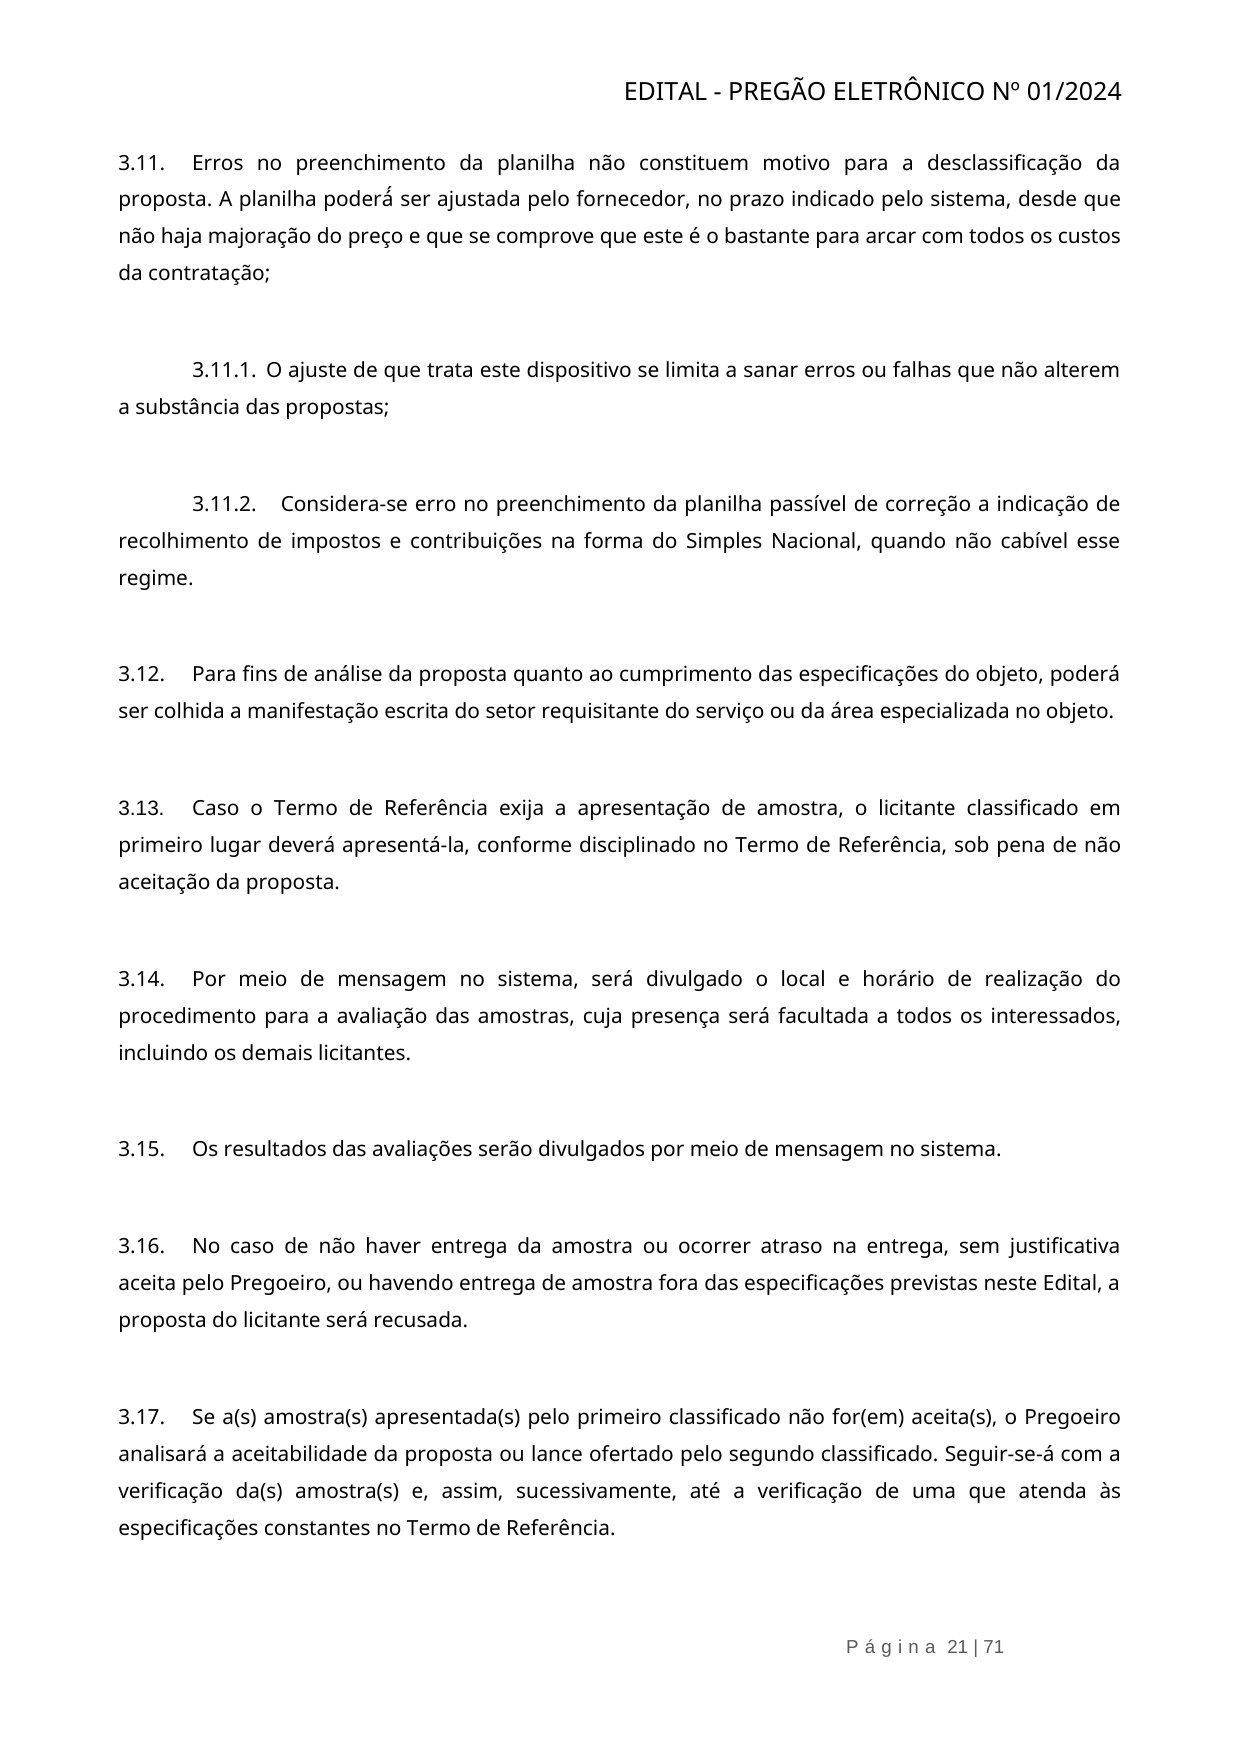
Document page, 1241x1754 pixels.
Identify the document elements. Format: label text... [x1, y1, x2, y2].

list Para fins de análise da proposta quanto ao cumprimento das especificações do objeto, poderá ser colhida a manifestação escrita do setor requisitante do serviço ou da área especializada no objeto. [118, 659, 1122, 725]
list Considera-se erro no preenchimento da planilha passível de correção a indicação de recolhimento de impostos e contribuições na forma do Simples Nacional, quando não cabível esse regime. [118, 489, 1122, 591]
list Os resultados das avaliações serão divulgados por meio de mensagem no sistema. [118, 1134, 1122, 1163]
list Caso o Termo de Referência exija a apresentação de amostra, o licitante classificado em primeiro lugar deverá apresentá-la, conforme disciplinado no Termo de Referência, sob pena de não aceitação da proposta. [118, 793, 1122, 896]
list Erros no preenchimento da planilha não constituem motivo para a desclassificação da proposta. A planilha poderá́ ser ajustada pelo fornecedor, no prazo indicado pelo sistema, desde que não haja majoração do preço e que se comprove que este é o bastante para arcar com todos os custos da contratação; [118, 148, 1122, 287]
list No caso de não haver entrega da amostra ou ocorrer atraso na entrega, sem justificativa aceita pelo Pregoeiro, ou havendo entrega de amostra fora das especificações previstas neste Edital, a proposta do licitante será recusada. [118, 1231, 1122, 1334]
list Se a(s) amostra(s) apresentada(s) pelo primeiro classificado não for(em) aceita(s), o Pregoeiro analisará a aceitabilidade da proposta ou lance ofertado pelo segundo classificado. Seguir-se-á com a verificação da(s) amostra(s) e, assim, sucessivamente, até a verificação de uma que atenda às especificações constantes no Termo de Referência. [118, 1402, 1122, 1541]
list Por meio de mensagem no sistema, será divulgado o local e horário de realização do procedimento para a avaliação das amostras, cuja presença será facultada a todos os interessados, incluindo os demais licitantes. [118, 964, 1122, 1066]
list O ajuste de que trata este dispositivo se limita a sanar erros ou falhas que não alterem a substância das propostas; [118, 355, 1122, 421]
